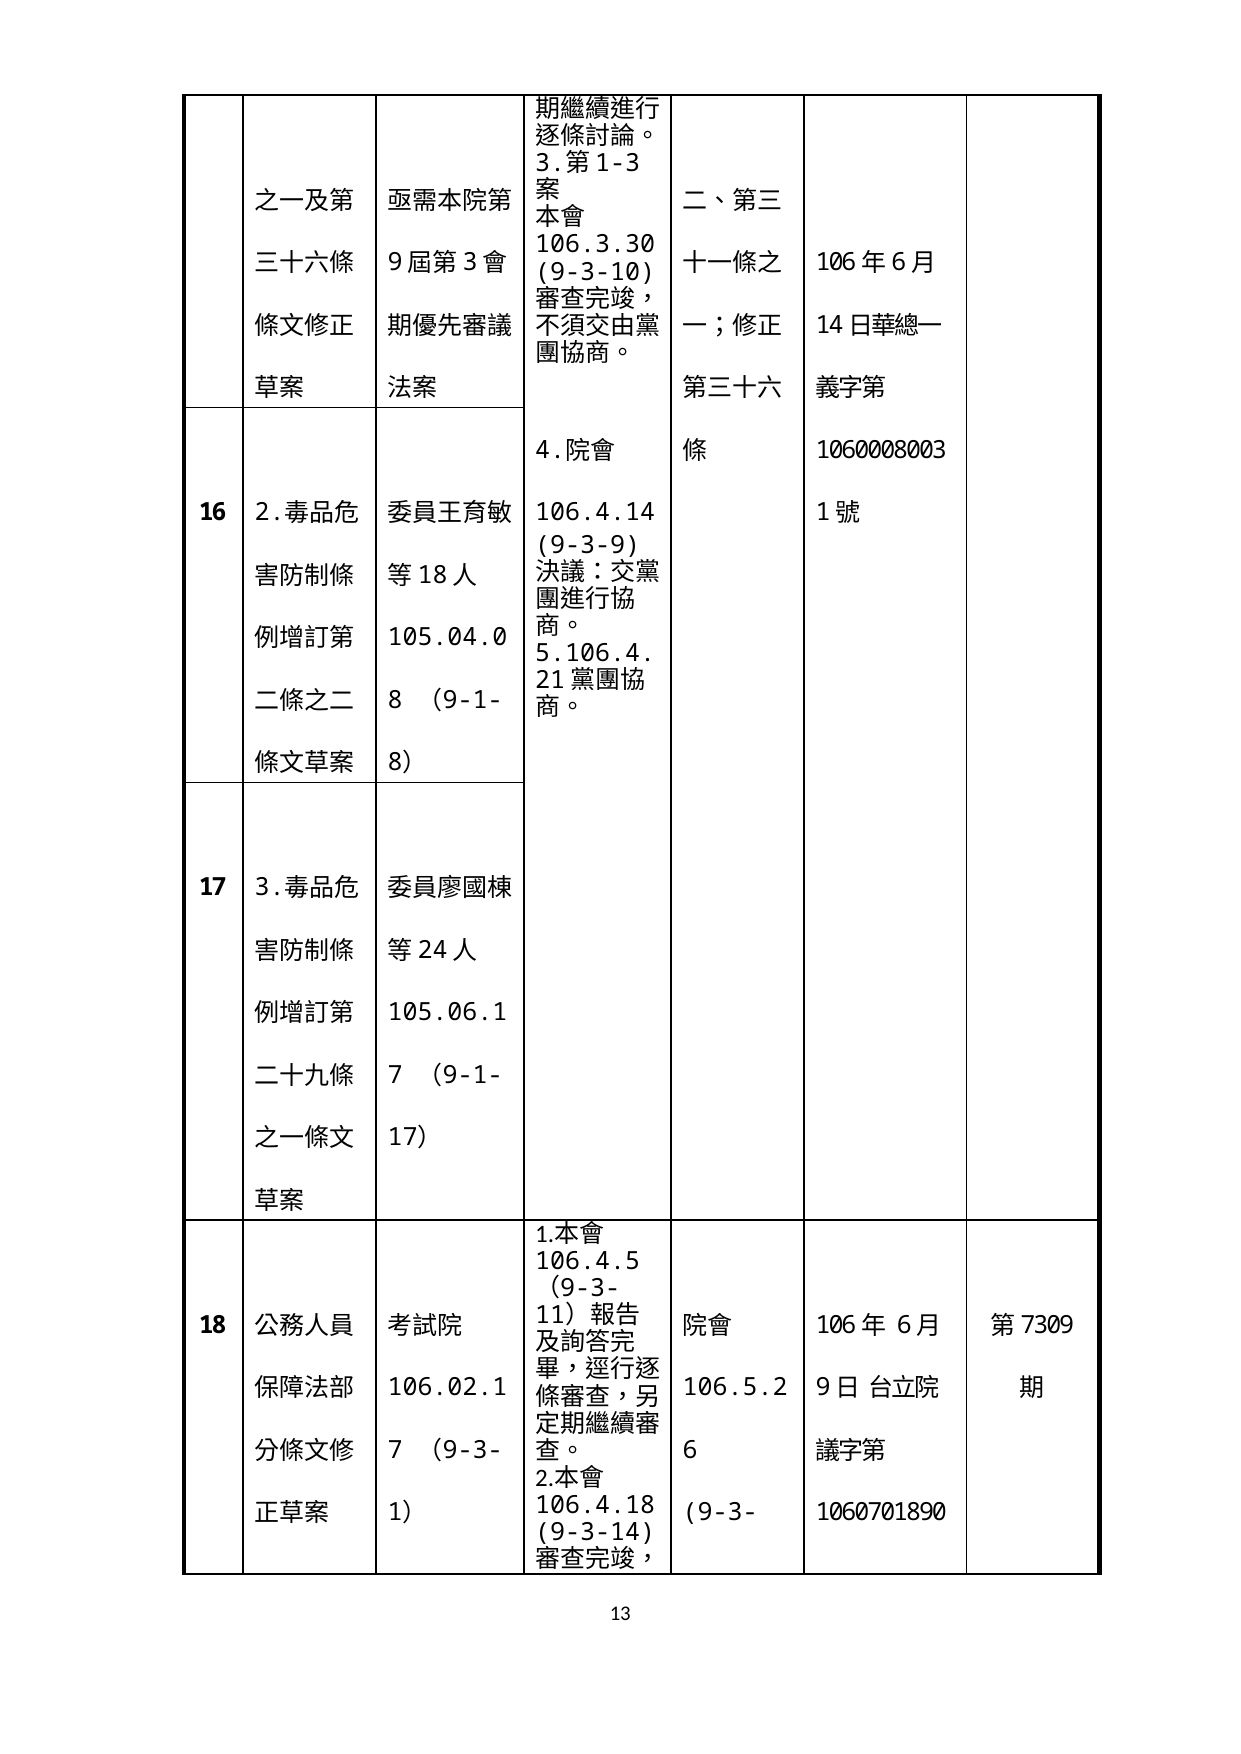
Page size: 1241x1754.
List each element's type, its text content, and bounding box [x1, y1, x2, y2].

table_cell 第7309期 [967, 1221, 1097, 1573]
table_cell 考試院 106.02.17 （9-3-1） [377, 1221, 523, 1573]
table_cell 二、第三十一條之一；修正第三十六條 [672, 96, 803, 1219]
table_cell 106年6月14日華總一義字第10600080031號 [805, 96, 966, 1219]
table_cell 委員廖國棟等24人 105.06.17 （9-1-17） [377, 783, 523, 1219]
table_cell 院會 106.5.26 (9-3- [672, 1221, 803, 1573]
table_cell 106年 6月 9日 台立院議字第1060701890 [805, 1221, 966, 1573]
table_cell 亟需本院第9屆第3會期優先審議法案 [377, 96, 523, 407]
table_cell 委員王育敏等18人 105.04.08 （9-1-8） [377, 408, 523, 782]
table_cell 公務人員保障法部分條文修正草案 [244, 1221, 375, 1573]
table_cell 2.毒品危害防制條例增訂第二條之二條文草案 [244, 408, 375, 782]
table_cell 期繼續進行逐條討論。 3.第1-3案 本會106.3.30 (9-3-10)審查完竣，不須交由黨團協商。 4.院會106.4.14 (9-3-9)決議：交黨團進行協商。 5.106.4.21黨團協商。 [525, 96, 670, 1219]
table_cell 3.毒品危害防制條例增訂第二十九條之一條文草案 [244, 783, 375, 1219]
table_cell [186, 96, 242, 407]
table_cell [967, 96, 1097, 1219]
table_cell 17 [186, 783, 242, 1219]
table_cell 1.本會 106.4.5（9-3-11）報告及詢答完畢，逕行逐條審查，另定期繼續審查。 2.本會106.4.18 (9-3-14)審查完竣， [525, 1221, 670, 1573]
table_cell 16 [186, 408, 242, 782]
table_cell 之一及第三十六條條文修正草案 [244, 96, 375, 407]
table_cell 18 [186, 1221, 242, 1573]
